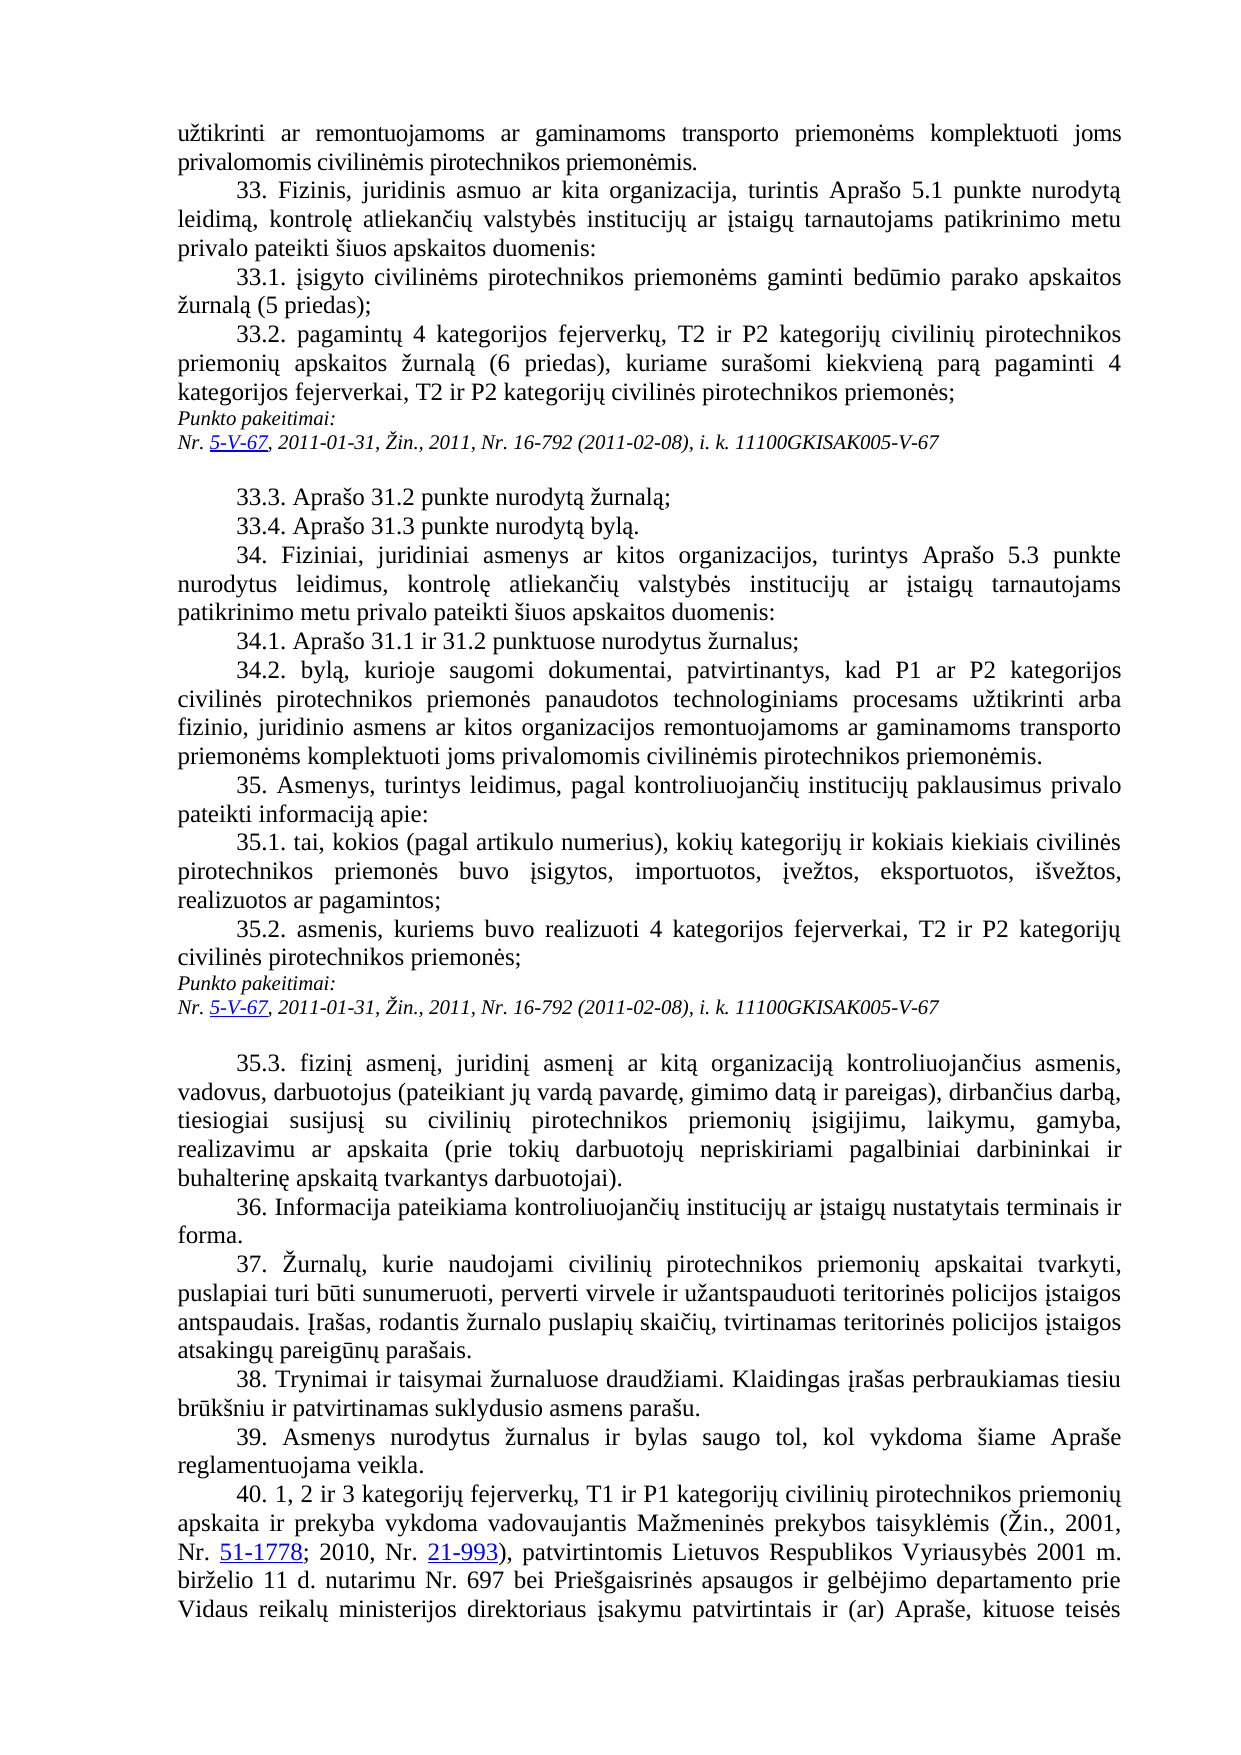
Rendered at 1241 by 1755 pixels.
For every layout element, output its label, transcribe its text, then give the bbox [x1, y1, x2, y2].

text Punkto pakeitimai: [177, 406, 1122, 430]
text 39. Asmenys nurodytus žurnalus ir bylas saugo tol, kol vykdoma šiame Apraše reglamentuojama veikla. [177, 1422, 1122, 1479]
text 34.2. bylą, kurioje saugomi dokumentai, patvirtinantys, kad P1 ar P2 kategorijos civilinės pirotechnikos priemonės panaudotos technologiniams procesams užtikrinti arba fizinio, juridinio asmens ar kitos organizacijos remontuojamoms ar gaminamoms transporto priemonėms komplektuoti joms privalomomis civilinėmis pirotechnikos priemonėmis. [177, 655, 1122, 770]
text užtikrinti ar remontuojamoms ar gaminamoms transporto priemonėms komplektuoti joms privalomomis civilinėmis pirotechnikos priemonėmis. [177, 118, 1122, 176]
text 33.3. Aprašo 31.2 punkte nurodytą žurnalą; [177, 482, 1122, 511]
text Nr. 5-V-67, 2011-01-31, Žin., 2011, Nr. 16-792 (2011-02-08), i. k. 11100GKISAK005-V-67 [177, 995, 1122, 1019]
text 33. Fizinis, juridinis asmuo ar kita organizacija, turintis Aprašo 5.1 punkte nurodytą leidimą, kontrolę atliekančių valstybės institucijų ar įstaigų tarnautojams patikrinimo metu privalo pateikti šiuos apskaitos duomenis: [177, 176, 1122, 262]
text 36. Informacija pateikiama kontroliuojančių institucijų ar įstaigų nustatytais terminais ir forma. [177, 1192, 1122, 1249]
text 34. Fiziniai, juridiniai asmenys ar kitos organizacijos, turintys Aprašo 5.3 punkte nurodytus leidimus, kontrolę atliekančių valstybės institucijų ar įstaigų tarnautojams patikrinimo metu privalo pateikti šiuos apskaitos duomenis: [177, 540, 1122, 626]
text 34.1. Aprašo 31.1 ir 31.2 punktuose nurodytus žurnalus; [177, 626, 1122, 655]
text 37. Žurnalų, kurie naudojami civilinių pirotechnikos priemonių apskaitai tvarkyti, puslapiai turi būti sunumeruoti, perverti virvele ir užantspauduoti teritorinės policijos įstaigos antspaudais. Įrašas, rodantis žurnalo puslapių skaičių, tvirtinamas teritorinės policijos įstaigos atsakingų pareigūnų parašais. [177, 1249, 1122, 1364]
text 38. Trynimai ir taisymai žurnaluose draudžiami. Klaidingas įrašas perbraukiamas tiesiu brūkšniu ir patvirtinamas suklydusio asmens parašu. [177, 1364, 1122, 1422]
text 33.1. įsigyto civilinėms pirotechnikos priemonėms gaminti bedūmio parako apskaitos žurnalą (5 priedas); [177, 262, 1122, 319]
text 35. Asmenys, turintys leidimus, pagal kontroliuojančių institucijų paklausimus privalo pateikti informaciją apie: [177, 770, 1122, 827]
text 33.2. pagamintų 4 kategorijos fejerverkų, T2 ir P2 kategorijų civilinių pirotechnikos priemonių apskaitos žurnalą (6 priedas), kuriame surašomi kiekvieną parą pagaminti 4 kategorijos fejerverkai, T2 ir P2 kategorijų civilinės pirotechnikos priemonės; [177, 319, 1122, 406]
text Nr. 5-V-67, 2011-01-31, Žin., 2011, Nr. 16-792 (2011-02-08), i. k. 11100GKISAK005-V-67 [177, 430, 1122, 454]
text 35.3. fizinį asmenį, juridinį asmenį ar kitą organizaciją kontroliuojančius asmenis, vadovus, darbuotojus (pateikiant jų vardą pavardę, gimimo datą ir pareigas), dirbančius darbą, tiesiogiai susijusį su civilinių pirotechnikos priemonių įsigijimu, laikymu, gamyba, realizavimu ar apskaita (prie tokių darbuotojų nepriskiriami pagalbiniai darbininkai ir buhalterinę apskaitą tvarkantys darbuotojai). [177, 1048, 1122, 1192]
text 35.1. tai, kokios (pagal artikulo numerius), kokių kategorijų ir kokiais kiekiais civilinės pirotechnikos priemonės buvo įsigytos, importuotos, įvežtos, eksportuotos, išvežtos, realizuotos ar pagamintos; [177, 827, 1122, 914]
text 40. 1, 2 ir 3 kategorijų fejerverkų, T1 ir P1 kategorijų civilinių pirotechnikos priemonių apskaita ir prekyba vykdoma vadovaujantis Mažmeninės prekybos taisyklėmis (Žin., 2001, Nr. 51-1778; 2010, Nr. 21-993), patvirtintomis Lietuvos Respublikos Vyriausybės 2001 m. birželio 11 d. nutarimu Nr. 697 bei Priešgaisrinės apsaugos ir gelbėjimo departamento prie Vidaus reikalų ministerijos direktoriaus įsakymu patvirtintais ir (ar) Apraše, kituose teisės [177, 1479, 1122, 1623]
text Punkto pakeitimai: [177, 971, 1122, 995]
text 33.4. Aprašo 31.3 punkte nurodytą bylą. [177, 511, 1122, 540]
text 35.2. asmenis, kuriems buvo realizuoti 4 kategorijos fejerverkai, T2 ir P2 kategorijų civilinės pirotechnikos priemonės; [177, 914, 1122, 971]
